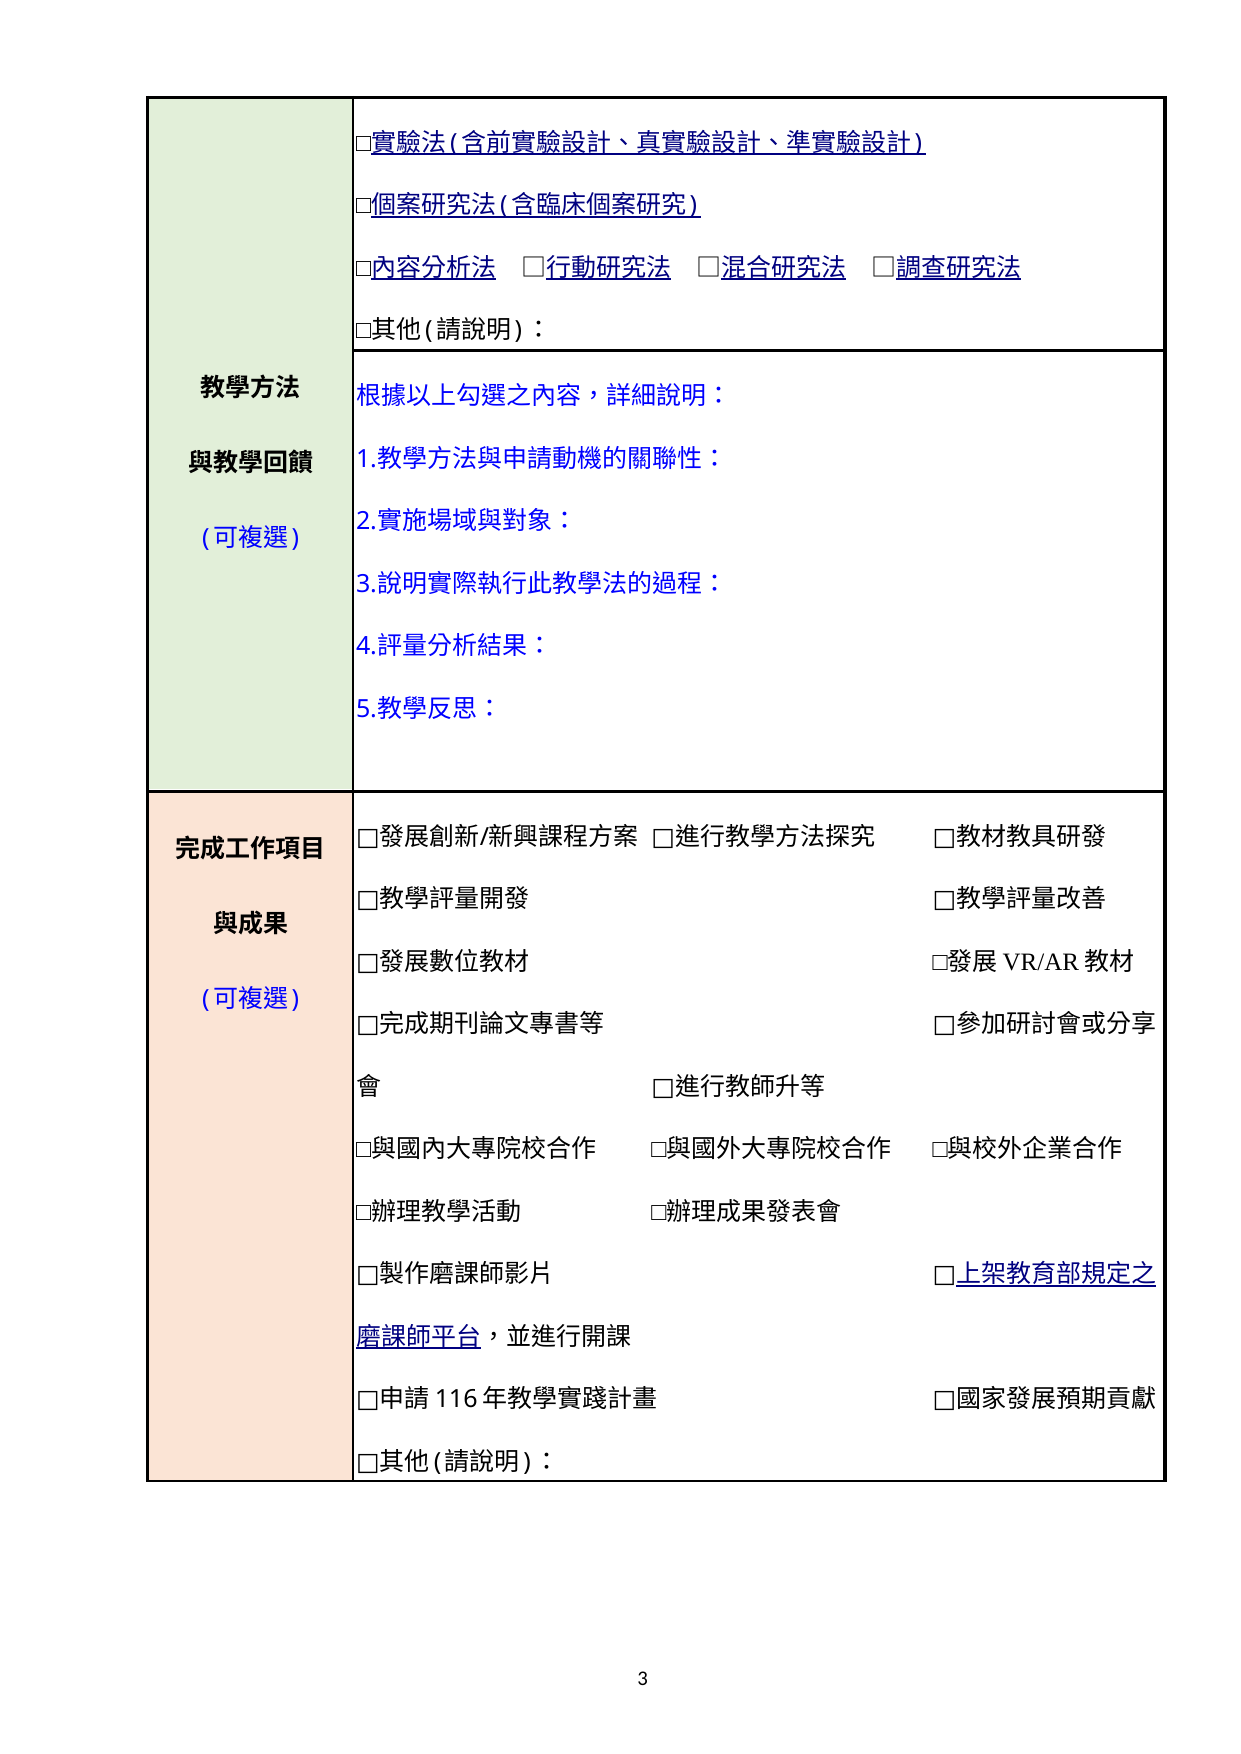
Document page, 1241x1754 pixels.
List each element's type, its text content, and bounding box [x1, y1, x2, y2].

table_cell 完成工作項目 與成果 (可複選) [149, 793, 352, 1480]
table_cell □發展創新/新興課程方案 □進行教學方法探究 □教材教具研發 □教學評量開發 □教學評量改善 □發展數位教材 □發展VR/AR教材 □完成期刊論文專書等 □參加研討會或分享會 □進行教師升等 □與國內大專院校合作 □與國外大專院校合作 □與校外企業合作 □辦理教學活動 □辦理成果發表會 □製作磨課師影片 □上架教育部規定之磨課師平台，並進行開課 □申請116年教學實踐計畫 □國家發展預期貢獻 □其他(請說明)： [354, 793, 1163, 1480]
table_cell 教學方法 與教學回饋 (可複選) [149, 99, 352, 789]
table_cell □實驗法(含前實驗設計、真實驗設計、準實驗設計) □個案研究法(含臨床個案研究) □內容分析法 □行動研究法 □混合研究法 □調查研究法 □其他(請說明)： [354, 99, 1163, 349]
table_cell 根據以上勾選之內容，詳細說明： 1.教學方法與申請動機的關聯性： 2.實施場域與對象： 3.說明實際執行此教學法的過程： 4.評量分析結果： 5.教學反思： [354, 352, 1163, 789]
